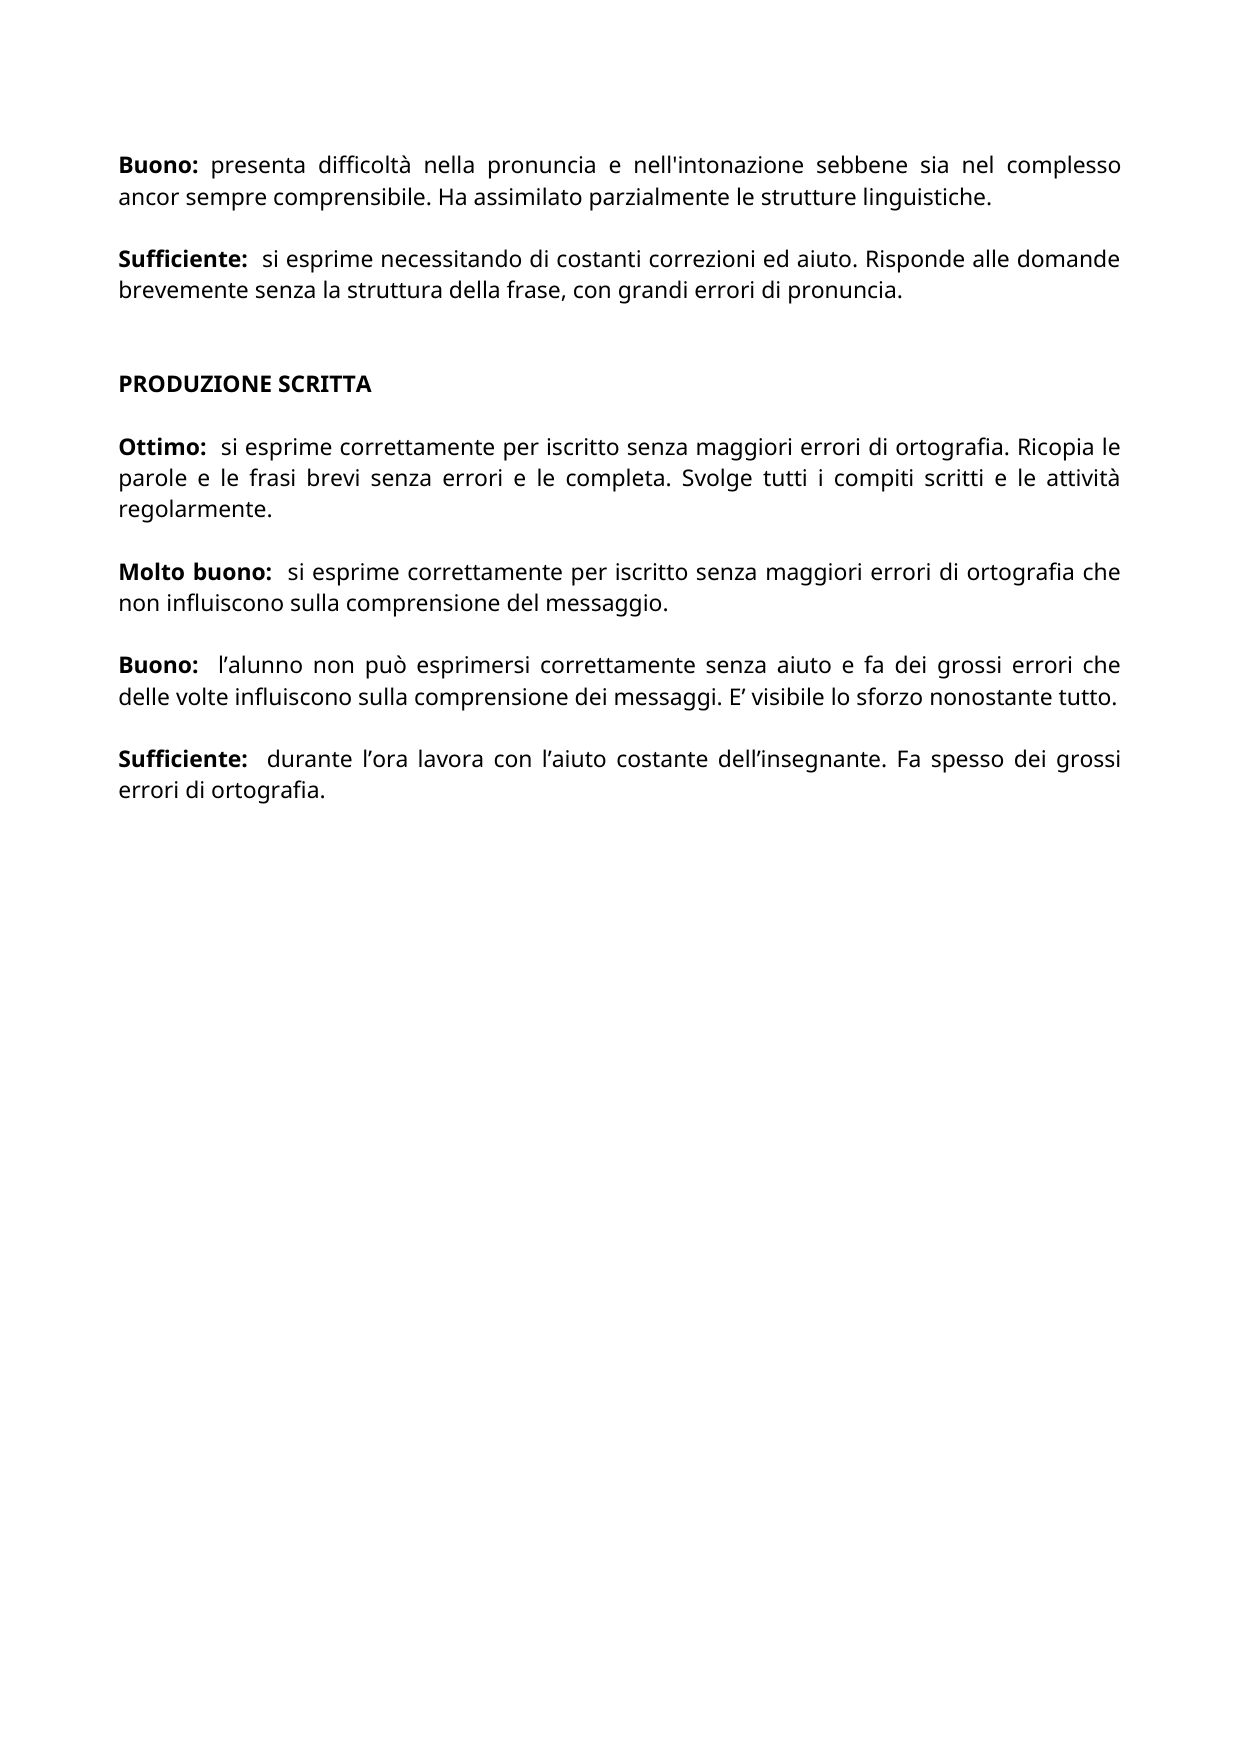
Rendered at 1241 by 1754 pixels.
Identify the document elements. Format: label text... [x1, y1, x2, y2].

text Sufficiente: durante l’ora lavora con l’aiuto costante dell’insegnante. Fa spesso dei grossi errori di ortografia. [118, 743, 1122, 806]
text PRODUZIONE SCRITTA [118, 368, 1122, 399]
text Buono: presenta difficoltà nella pronuncia e nell'intonazione sebbene sia nel complesso ancor sempre comprensibile. Ha assimilato parzialmente le strutture linguistiche. [118, 149, 1122, 212]
text Molto buono: si esprime correttamente per iscritto senza maggiori errori di ortografia che non influiscono sulla comprensione del messaggio. [118, 556, 1122, 618]
text Sufficiente: si esprime necessitando di costanti correzioni ed aiuto. Risponde alle domande brevemente senza la struttura della frase, con grandi errori di pronuncia. [118, 243, 1122, 306]
text Buono: l’alunno non può esprimersi correttamente senza aiuto e fa dei grossi errori che delle volte influiscono sulla comprensione dei messaggi. E’ visibile lo sforzo nonostante tutto. [118, 649, 1122, 712]
text Ottimo: si esprime correttamente per iscritto senza maggiori errori di ortografia. Ricopia le parole e le frasi brevi senza errori e le completa. Svolge tutti i compiti scritti e le attività regolarmente. [118, 431, 1122, 524]
